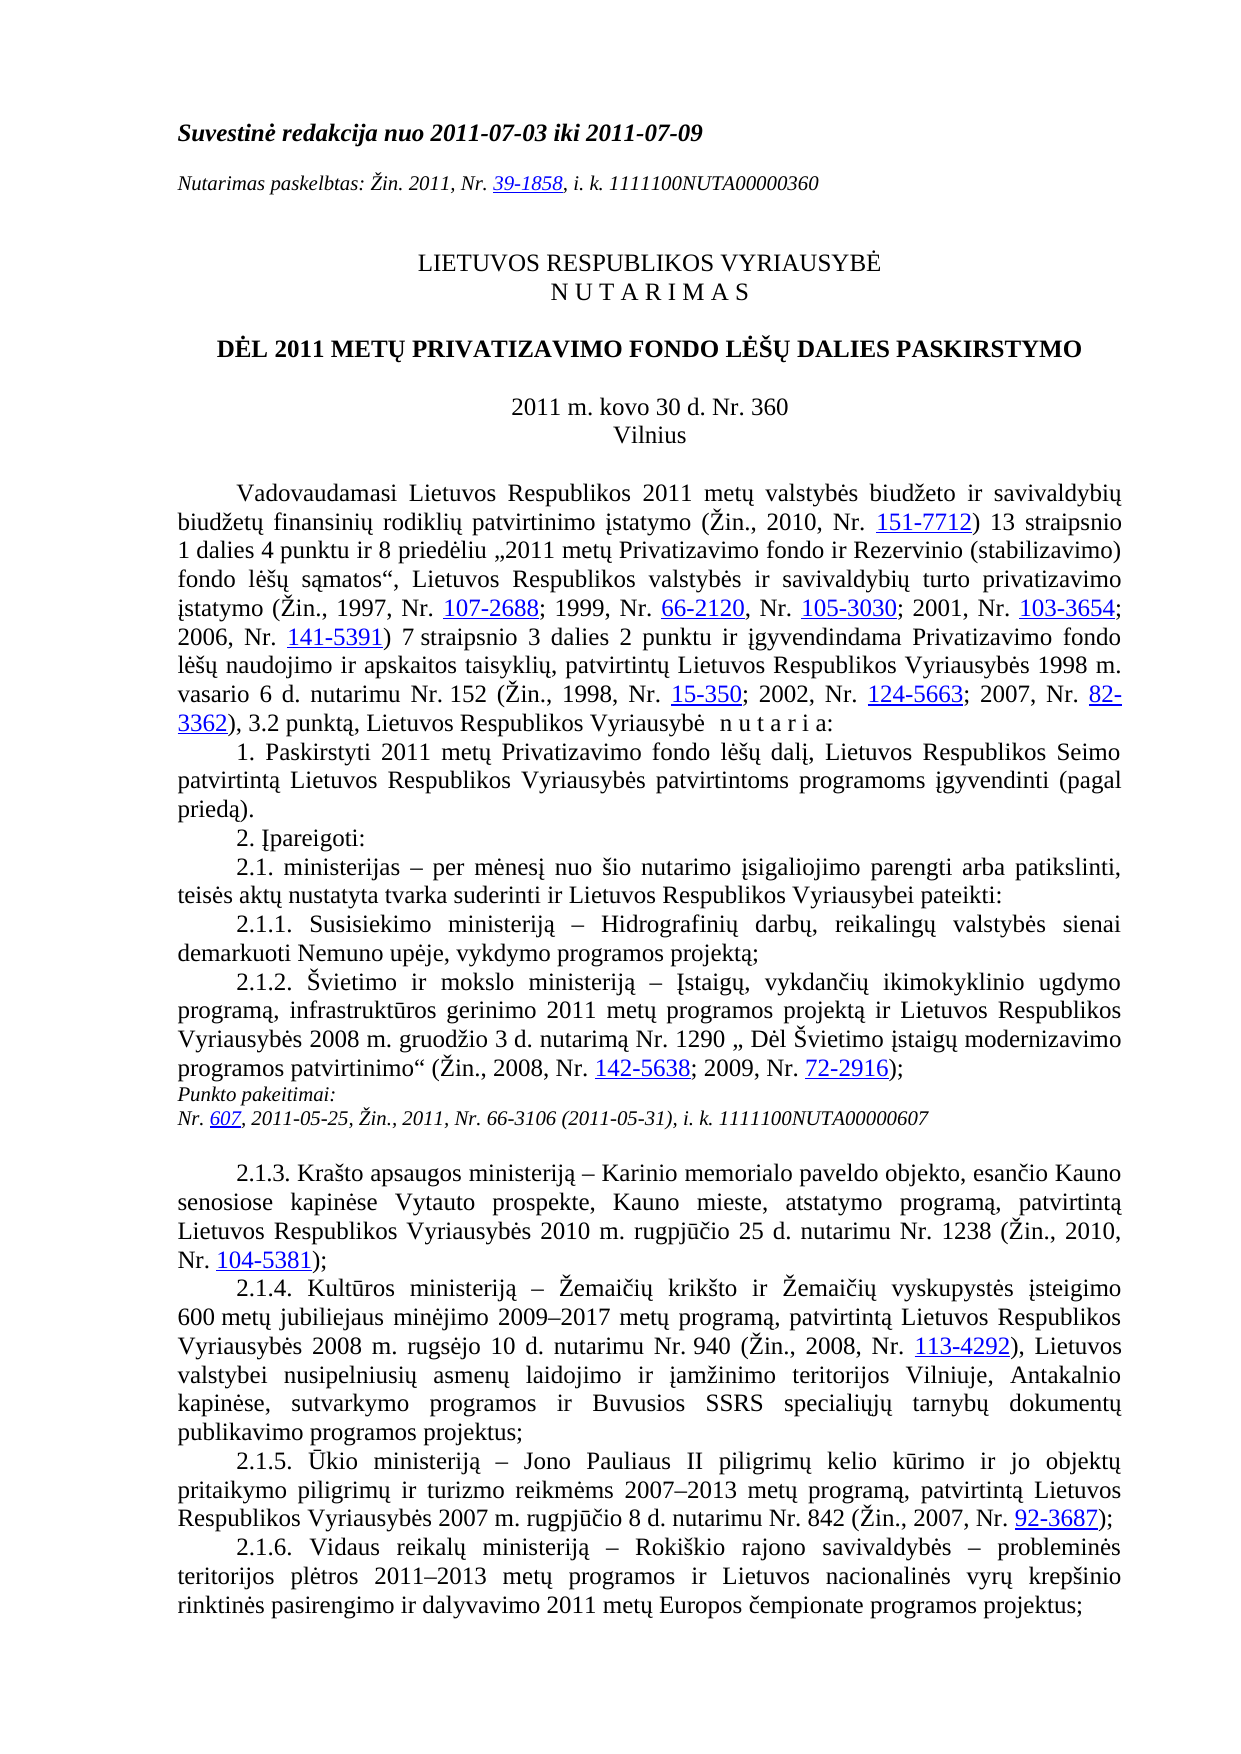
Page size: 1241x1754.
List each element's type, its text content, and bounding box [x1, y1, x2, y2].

text 1. Paskirstyti 2011 metų Privatizavimo fondo lėšų dalį, Lietuvos Respublikos Seimo patvirtintą Lietuvos Respublikos Vyriausybės patvirtintoms programoms įgyvendinti (pagal priedą). [177, 737, 1122, 823]
text Punkto pakeitimai: [177, 1082, 1122, 1106]
text 2.1.2. Švietimo ir mokslo ministeriją – Įstaigų, vykdančių ikimokyklinio ugdymo programą, infrastruktūros gerinimo 2011 metų programos projektą ir Lietuvos Respublikos Vyriausybės 2008 m. gruodžio 3 d. nutarimą Nr. 1290 „ Dėl Švietimo įstaigų modernizavimo programos patvirtinimo“ (Žin., 2008, Nr. 142-5638; 2009, Nr. 72-2916); [177, 967, 1122, 1082]
text Nr. 607, 2011-05-25, Žin., 2011, Nr. 66-3106 (2011-05-31), i. k. 1111100NUTA00000607 [177, 1106, 1122, 1130]
text 2. Įpareigoti: [177, 823, 1122, 852]
text 2.1.6. Vidaus reikalų ministeriją – Rokiškio rajono savivaldybės – probleminės teritorijos plėtros 2011–2013 metų programos ir Lietuvos nacionalinės vyrų krepšinio rinktinės pasirengimo ir dalyvavimo 2011 metų Europos čempionate programos projektus; [177, 1532, 1122, 1618]
text Suvestinė redakcija nuo 2011-07-03 iki 2011-07-09 [177, 118, 1122, 147]
text 2.1.5. Ūkio ministeriją – Jono Pauliaus II piligrimų kelio kūrimo ir jo objektų pritaikymo piligrimų ir turizmo reikmėms 2007–2013 metų programą, patvirtintą Lietuvos Respublikos Vyriausybės 2007 m. rugpjūčio 8 d. nutarimu Nr. 842 (Žin., 2007, Nr. 92-3687); [177, 1446, 1122, 1532]
text 2.1. ministerijas – per mėnesį nuo šio nutarimo įsigaliojimo parengti arba patikslinti, teisės aktų nustatyta tvarka suderinti ir Lietuvos Respublikos Vyriausybei pateikti: [177, 852, 1122, 909]
text 2.1.4. Kultūros ministeriją – Žemaičių krikšto ir Žemaičių vyskupystės įsteigimo 600 metų jubiliejaus minėjimo 2009–2017 metų programą, patvirtintą Lietuvos Respublikos Vyriausybės 2008 m. rugsėjo 10 d. nutarimu Nr. 940 (Žin., 2008, Nr. 113-4292), Lietuvos valstybei nusipelniusių asmenų laidojimo ir įamžinimo teritorijos Vilniuje, Antakalnio kapinėse, sutvarkymo programos ir Buvusios SSRS specialiųjų tarnybų dokumentų publikavimo programos projektus; [177, 1273, 1122, 1446]
text Lietuvos Respublikos Vyriausybė [177, 248, 1122, 277]
text NUTARIMAS [177, 277, 1122, 305]
text Vadovaudamasi Lietuvos Respublikos 2011 metų valstybės biudžeto ir savivaldybių biudžetų finansinių rodiklių patvirtinimo įstatymo (Žin., 2010, Nr. 151-7712) 13 straipsnio 1 dalies 4 punktu ir 8 priedėliu „2011 metų Privatizavimo fondo ir Rezervinio (stabilizavimo) fondo lėšų sąmatos“, Lietuvos Respublikos valstybės ir savivaldybių turto privatizavimo įstatymo (Žin., 1997, Nr. 107-2688; 1999, Nr. 66-2120, Nr. 105-3030; 2001, Nr. 103-3654; 2006, Nr. 141-5391) 7 straipsnio 3 dalies 2 punktu ir įgyvendindama Privatizavimo fondo lėšų naudojimo ir apskaitos taisyklių, patvirtintų Lietuvos Respublikos Vyriausybės 1998 m. vasario 6 d. nutarimu Nr. 152 (Žin., 1998, Nr. 15-350; 2002, Nr. 124-5663; 2007, Nr. 82-3362), 3.2 punktą, Lietuvos Respublikos Vyriausybė nutaria: [177, 478, 1122, 737]
text DĖL 2011 METŲ PRIVATIZAVIMO FONDO LĖŠŲ DALIES PASKIRSTYMO [177, 334, 1122, 363]
text Vilnius [177, 420, 1122, 449]
text 2.1.1. Susisiekimo ministeriją – Hidrografinių darbų, reikalingų valstybės sienai demarkuoti Nemuno upėje, vykdymo programos projektą; [177, 909, 1122, 967]
text 2011 m. kovo 30 d. Nr. 360 [177, 392, 1122, 420]
text 2.1.3. Krašto apsaugos ministeriją – Karinio memorialo paveldo objekto, esančio Kauno senosiose kapinėse Vytauto prospekte, Kauno mieste, atstatymo programą, patvirtintą Lietuvos Respublikos Vyriausybės 2010 m. rugpjūčio 25 d. nutarimu Nr. 1238 (Žin., 2010, Nr. 104-5381); [177, 1158, 1122, 1273]
text Nutarimas paskelbtas: Žin. 2011, Nr. 39-1858, i. k. 1111100NUTA00000360 [177, 171, 1122, 195]
